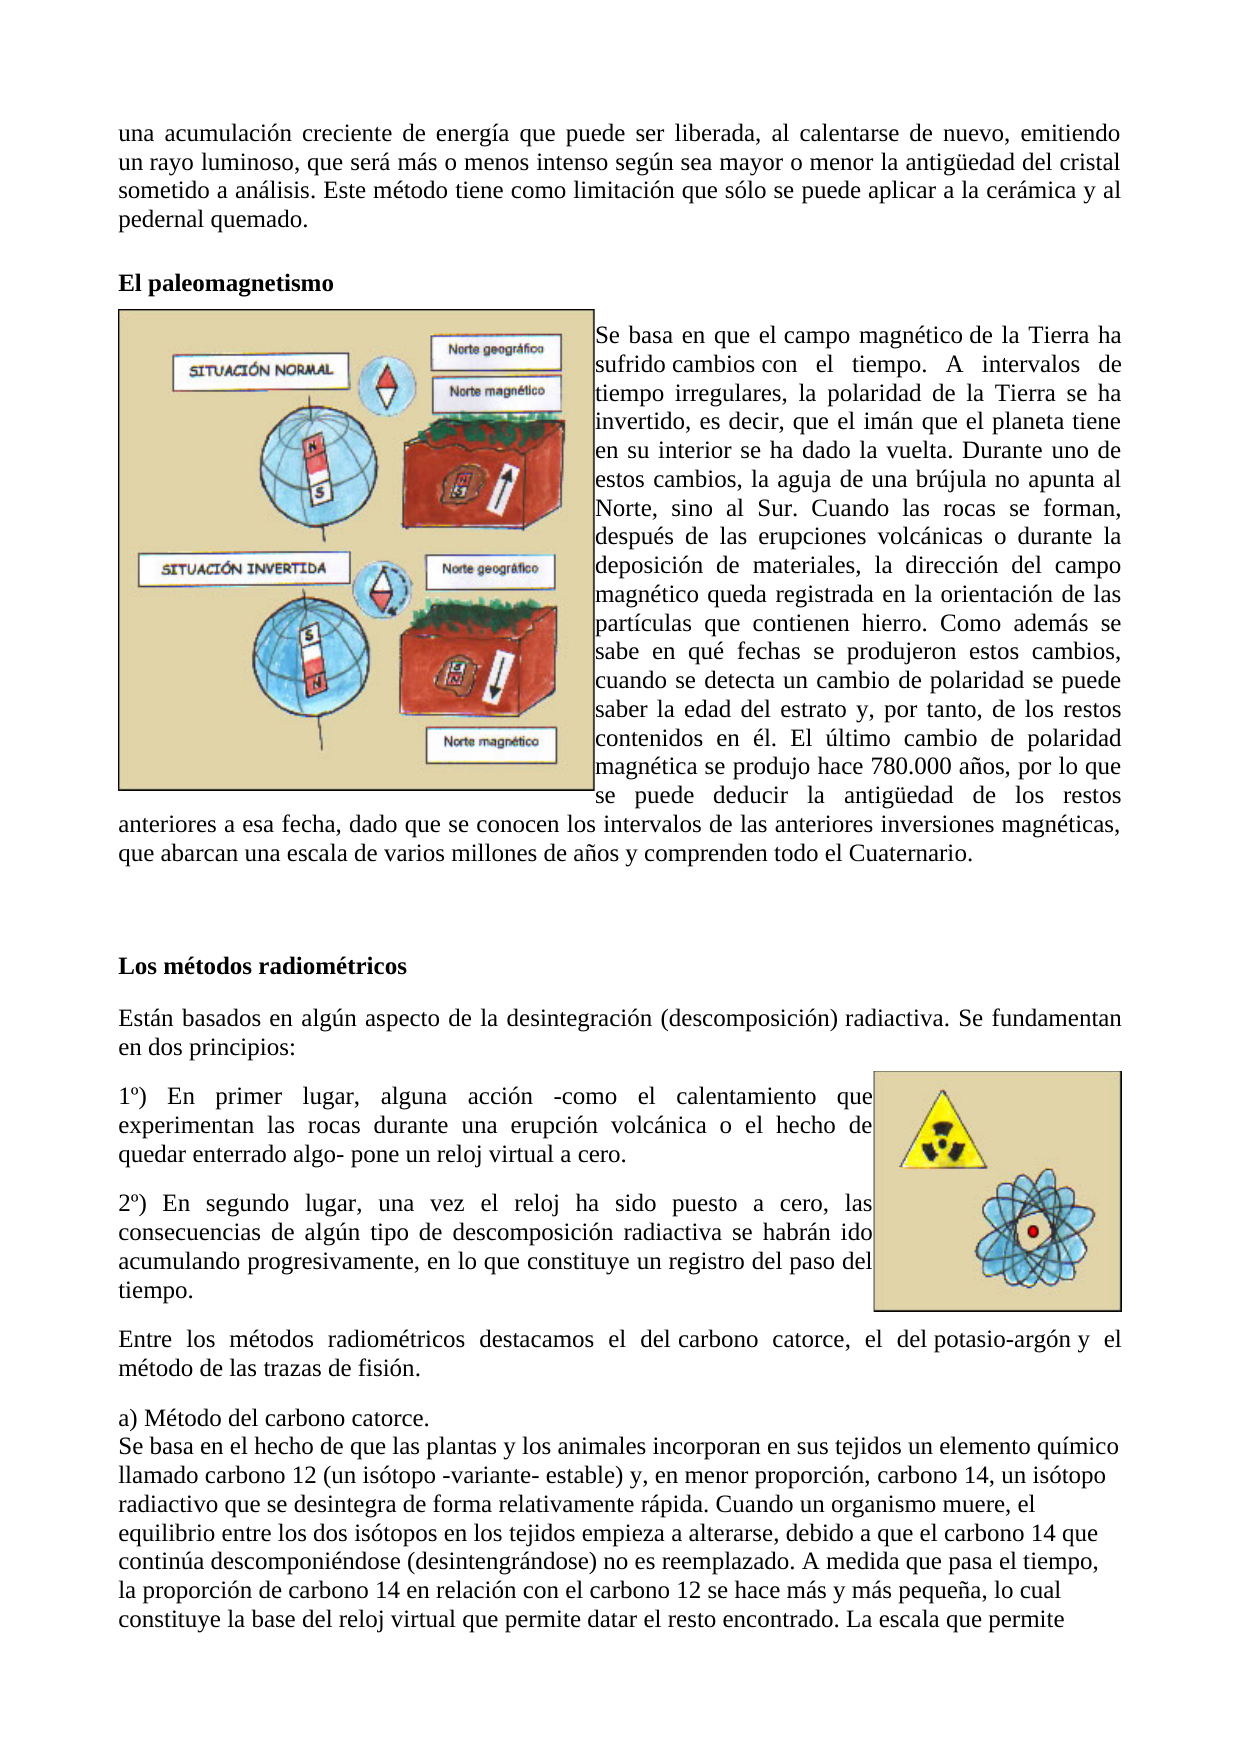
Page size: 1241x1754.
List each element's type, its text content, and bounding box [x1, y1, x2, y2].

text a) Método del carbono catorce. Se basa en el hecho de que las plantas y los animales incorporan en sus tejidos un elemento químico llamado carbono 12 (un isótopo -variante- estable) y, en menor proporción, carbono 14, un isótopo radiactivo que se desintegra de forma relativamente rápida. Cuando un organismo muere, el equilibrio entre los dos isótopos en los tejidos empieza a alterarse, debido a que el carbono 14 que continúa descomponiéndose (desintengrándose) no es reemplazado. A medida que pasa el tiempo, la proporción de carbono 14 en relación con el carbono 12 se hace más y más pequeña, lo cual constituye la base del reloj virtual que permite datar el resto encontrado. La escala que permite [118, 1403, 1122, 1633]
text 1º) En primer lugar, alguna acción -como el calentamiento que experimentan las rocas durante una erupción volcánica o el hecho de quedar enterrado algo- pone un reloj virtual a cero. [118, 1081, 873, 1168]
picture [873, 1071, 1122, 1312]
subtitle El paleomagnetismo [118, 268, 1122, 297]
text Se basa en que el campo magnético de la Tierra ha sufrido cambios con el tiempo. A intervalos de tiempo irregulares, la polaridad de la Tierra se ha invertido, es decir, que el imán que el planeta tiene en su interior se ha dado la vuelta. Durante uno de estos cambios, la aguja de una brújula no apunta al Norte, sino al Sur. Cuando las rocas se forman, después de las erupciones volcánicas o durante la deposición de materiales, la dirección del campo magnético queda registrada en la orientación de las partículas que contienen hierro. Como además se sabe en qué fechas se produjeron estos cambios, cuando se detecta un cambio de polaridad se puede saber la edad del estrato y, por tanto, de los restos contenidos en él. El último cambio de polaridad magnética se produjo hace 780.000 años, por lo que se puede deducir la antigüedad de los restos anteriores a esa fecha, dado que se conocen los intervalos de las anteriores inversiones magnéticas, que abarcan una escala de varios millones de años y comprenden todo el Cuaternario. [118, 320, 1122, 866]
subtitle Los métodos radiométricos [118, 951, 1122, 980]
picture [118, 309, 595, 791]
text Entre los métodos radiométricos destacamos el del carbono catorce, el del potasio-argón y el método de las trazas de fisión. [118, 1324, 1122, 1382]
text una acumulación creciente de energía que puede ser liberada, al calentarse de nuevo, emitiendo un rayo luminoso, que será más o menos intenso según sea mayor o menor la antigüedad del cristal sometido a análisis. Este método tiene como limitación que sólo se puede aplicar a la cerámica y al pedernal quemado. [118, 118, 1122, 233]
text Están basados en algún aspecto de la desintegración (descomposición) radiactiva. Se fundamentan en dos principios: [118, 1003, 1122, 1061]
text 2º) En segundo lugar, una vez el reloj ha sido puesto a cero, las consecuencias de algún tipo de descomposición radiactiva se habrán ido acumulando progresivamente, en lo que constituye un registro del paso del tiempo. [118, 1188, 873, 1303]
